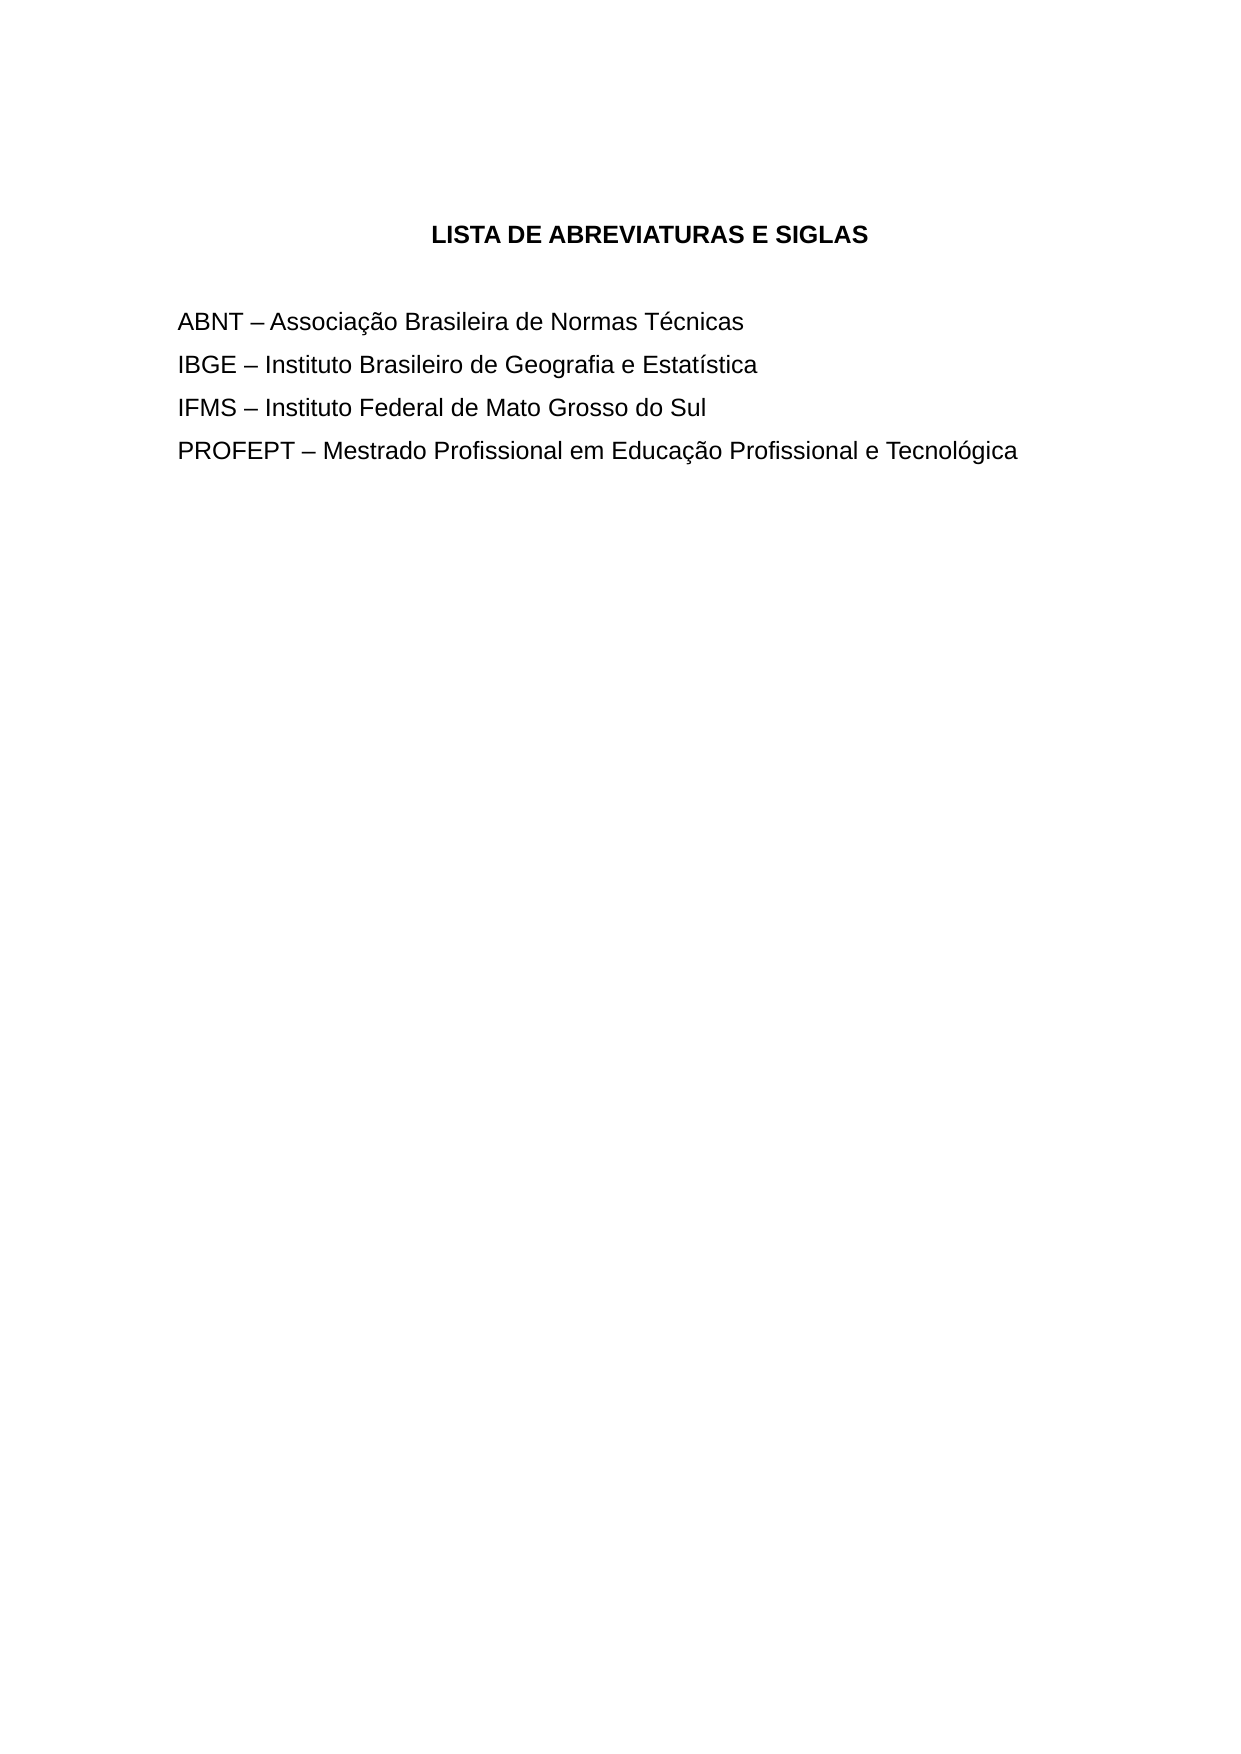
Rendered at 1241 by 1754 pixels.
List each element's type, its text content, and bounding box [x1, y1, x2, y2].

text IBGE – Instituto Brasileiro de Geografia e Estatística [177, 350, 1122, 378]
text PROFEPT – Mestrado Profissional em Educação Profissional e Tecnológica [177, 436, 1122, 465]
text IFMS – Instituto Federal de Mato Grosso do Sul [177, 393, 1122, 422]
text LISTA DE ABREVIATURAS E SIGLAS [177, 220, 1122, 249]
text ABNT – Associação Brasileira de Normas Técnicas [177, 307, 1122, 335]
